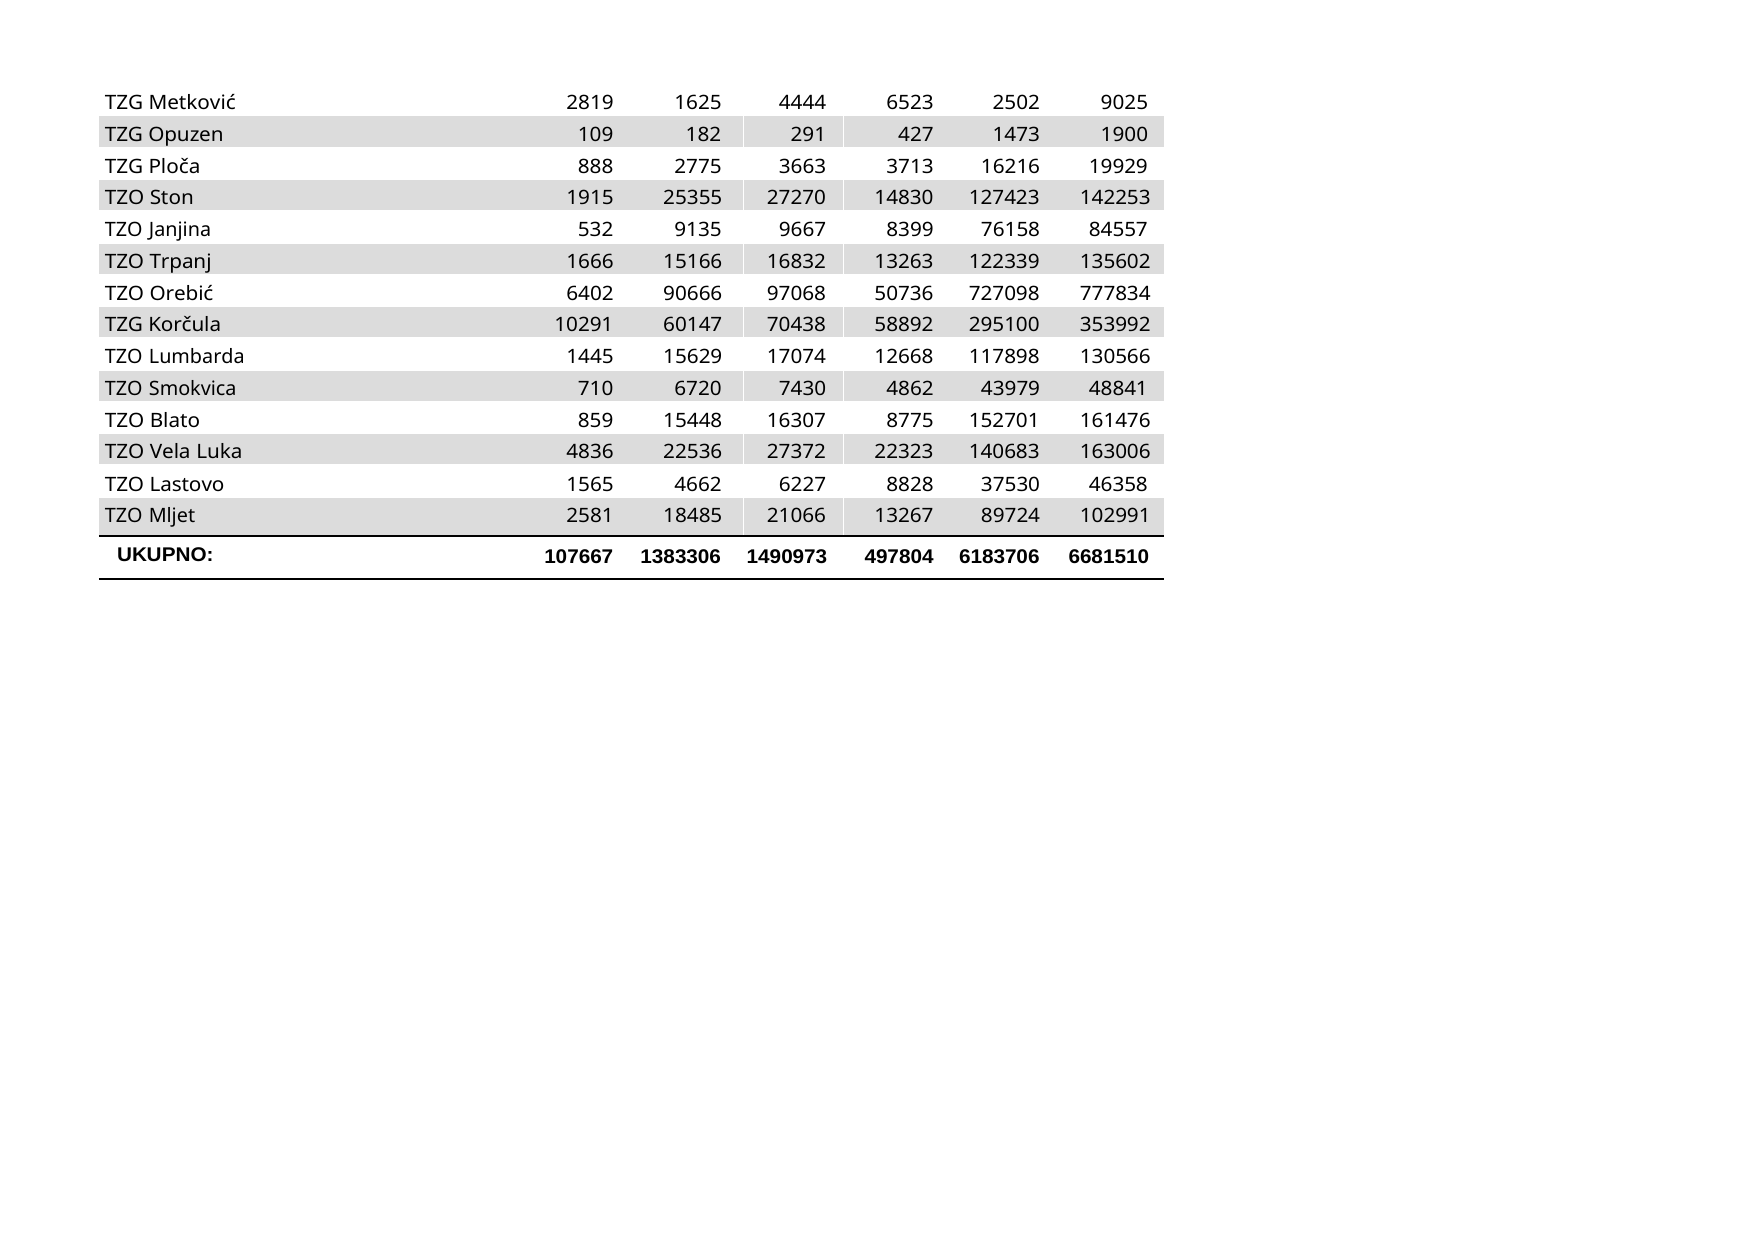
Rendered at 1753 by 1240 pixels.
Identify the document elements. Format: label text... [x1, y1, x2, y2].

table_cell 3663 [744, 147, 843, 180]
table_cell 1473 [947, 116, 1060, 147]
table_cell 1666 [441, 244, 618, 274]
table_cell TZO Mljet [99, 498, 441, 528]
table_cell 6402 [441, 274, 618, 307]
table_cell TZG Korčula [99, 307, 441, 337]
table_cell 1900 [1060, 116, 1164, 147]
table_cell TZG Opuzen [99, 116, 441, 147]
table_cell 60147 [618, 307, 743, 337]
table_cell 295100 [947, 307, 1060, 337]
table_cell 8775 [844, 401, 947, 434]
table_cell 1490973 [744, 537, 843, 578]
table_cell 17074 [744, 338, 843, 371]
table_cell 21066 [744, 498, 843, 528]
table_cell TZO Lumbarda [99, 338, 441, 371]
table_cell 58892 [844, 307, 947, 337]
table_cell 15629 [618, 338, 743, 371]
table_cell 43979 [947, 371, 1060, 401]
table_cell [844, 528, 947, 535]
table_cell 8828 [844, 465, 947, 498]
table_cell 7430 [744, 371, 843, 401]
table_cell 6523 [844, 83, 947, 116]
table_cell 97068 [744, 274, 843, 307]
table_cell 122339 [947, 244, 1060, 274]
table_cell 109 [441, 116, 618, 147]
table_cell 427 [844, 116, 947, 147]
table_cell 6720 [618, 371, 743, 401]
table_cell TZO Smokvica [99, 371, 441, 401]
table_cell 14830 [844, 180, 947, 210]
table_cell 10291 [441, 307, 618, 337]
table_cell 107667 [441, 537, 618, 578]
table_cell 18485 [618, 498, 743, 528]
table_cell 2819 [441, 83, 618, 116]
table_cell 15448 [618, 401, 743, 434]
table_cell 84557 [1060, 210, 1164, 243]
table_cell 4444 [744, 83, 843, 116]
table_cell TZO Blato [99, 401, 441, 434]
table_cell TZO Orebić [99, 274, 441, 307]
table_cell 90666 [618, 274, 743, 307]
table_cell 46358 [1060, 465, 1164, 498]
table_cell TZG Metković [99, 83, 441, 116]
table_cell 2502 [947, 83, 1060, 116]
table_cell 4662 [618, 465, 743, 498]
table_cell UKUPNO: [99, 537, 441, 578]
table_cell 4836 [441, 434, 618, 464]
table_cell 22323 [844, 434, 947, 464]
table_cell TZO Ston [99, 180, 441, 210]
table_cell 117898 [947, 338, 1060, 371]
table_cell [618, 528, 743, 535]
table_cell 16216 [947, 147, 1060, 180]
table_cell 777834 [1060, 274, 1164, 307]
table_cell 102991 [1060, 498, 1164, 528]
table_cell 1565 [441, 465, 618, 498]
table_cell 710 [441, 371, 618, 401]
table_cell 2775 [618, 147, 743, 180]
table_cell [1060, 528, 1164, 535]
table_cell 1445 [441, 338, 618, 371]
table_cell 1915 [441, 180, 618, 210]
table_cell 152701 [947, 401, 1060, 434]
table_cell 19929 [1060, 147, 1164, 180]
table_cell 89724 [947, 498, 1060, 528]
table_cell 27270 [744, 180, 843, 210]
table_cell 6183706 [947, 537, 1060, 578]
table_cell TZG Ploča [99, 147, 441, 180]
table_cell 4862 [844, 371, 947, 401]
table_cell 25355 [618, 180, 743, 210]
table_cell 9135 [618, 210, 743, 243]
table_cell 70438 [744, 307, 843, 337]
table_cell 3713 [844, 147, 947, 180]
table_cell 161476 [1060, 401, 1164, 434]
table_cell [441, 528, 618, 535]
table_cell 8399 [844, 210, 947, 243]
table_cell 140683 [947, 434, 1060, 464]
table_cell [744, 528, 843, 535]
table_cell TZO Lastovo [99, 465, 441, 498]
table_cell 1625 [618, 83, 743, 116]
table_cell 888 [441, 147, 618, 180]
table_cell 48841 [1060, 371, 1164, 401]
table_cell 859 [441, 401, 618, 434]
table_cell 291 [744, 116, 843, 147]
table_cell 163006 [1060, 434, 1164, 464]
table_cell 9667 [744, 210, 843, 243]
table_cell 130566 [1060, 338, 1164, 371]
table_cell 1383306 [618, 537, 743, 578]
table_cell 22536 [618, 434, 743, 464]
table_cell 532 [441, 210, 618, 243]
table_cell 50736 [844, 274, 947, 307]
table_cell TZO Janjina [99, 210, 441, 243]
table_cell 6227 [744, 465, 843, 498]
table_cell 37530 [947, 465, 1060, 498]
table_cell 13263 [844, 244, 947, 274]
table_cell 497804 [844, 537, 947, 578]
table_cell 12668 [844, 338, 947, 371]
table_cell TZO Vela Luka [99, 434, 441, 464]
table_cell 353992 [1060, 307, 1164, 337]
table_cell 727098 [947, 274, 1060, 307]
table_cell 182 [618, 116, 743, 147]
table_cell 9025 [1060, 83, 1164, 116]
table_cell 15166 [618, 244, 743, 274]
table_cell 2581 [441, 498, 618, 528]
table_cell 16832 [744, 244, 843, 274]
table_cell 27372 [744, 434, 843, 464]
table_cell [99, 528, 441, 535]
table_cell 127423 [947, 180, 1060, 210]
table_cell 142253 [1060, 180, 1164, 210]
table_cell 6681510 [1060, 537, 1164, 578]
table_cell 16307 [744, 401, 843, 434]
table_cell 135602 [1060, 244, 1164, 274]
table_cell 76158 [947, 210, 1060, 243]
table_cell [947, 528, 1060, 535]
table_cell 13267 [844, 498, 947, 528]
table_cell TZO Trpanj [99, 244, 441, 274]
